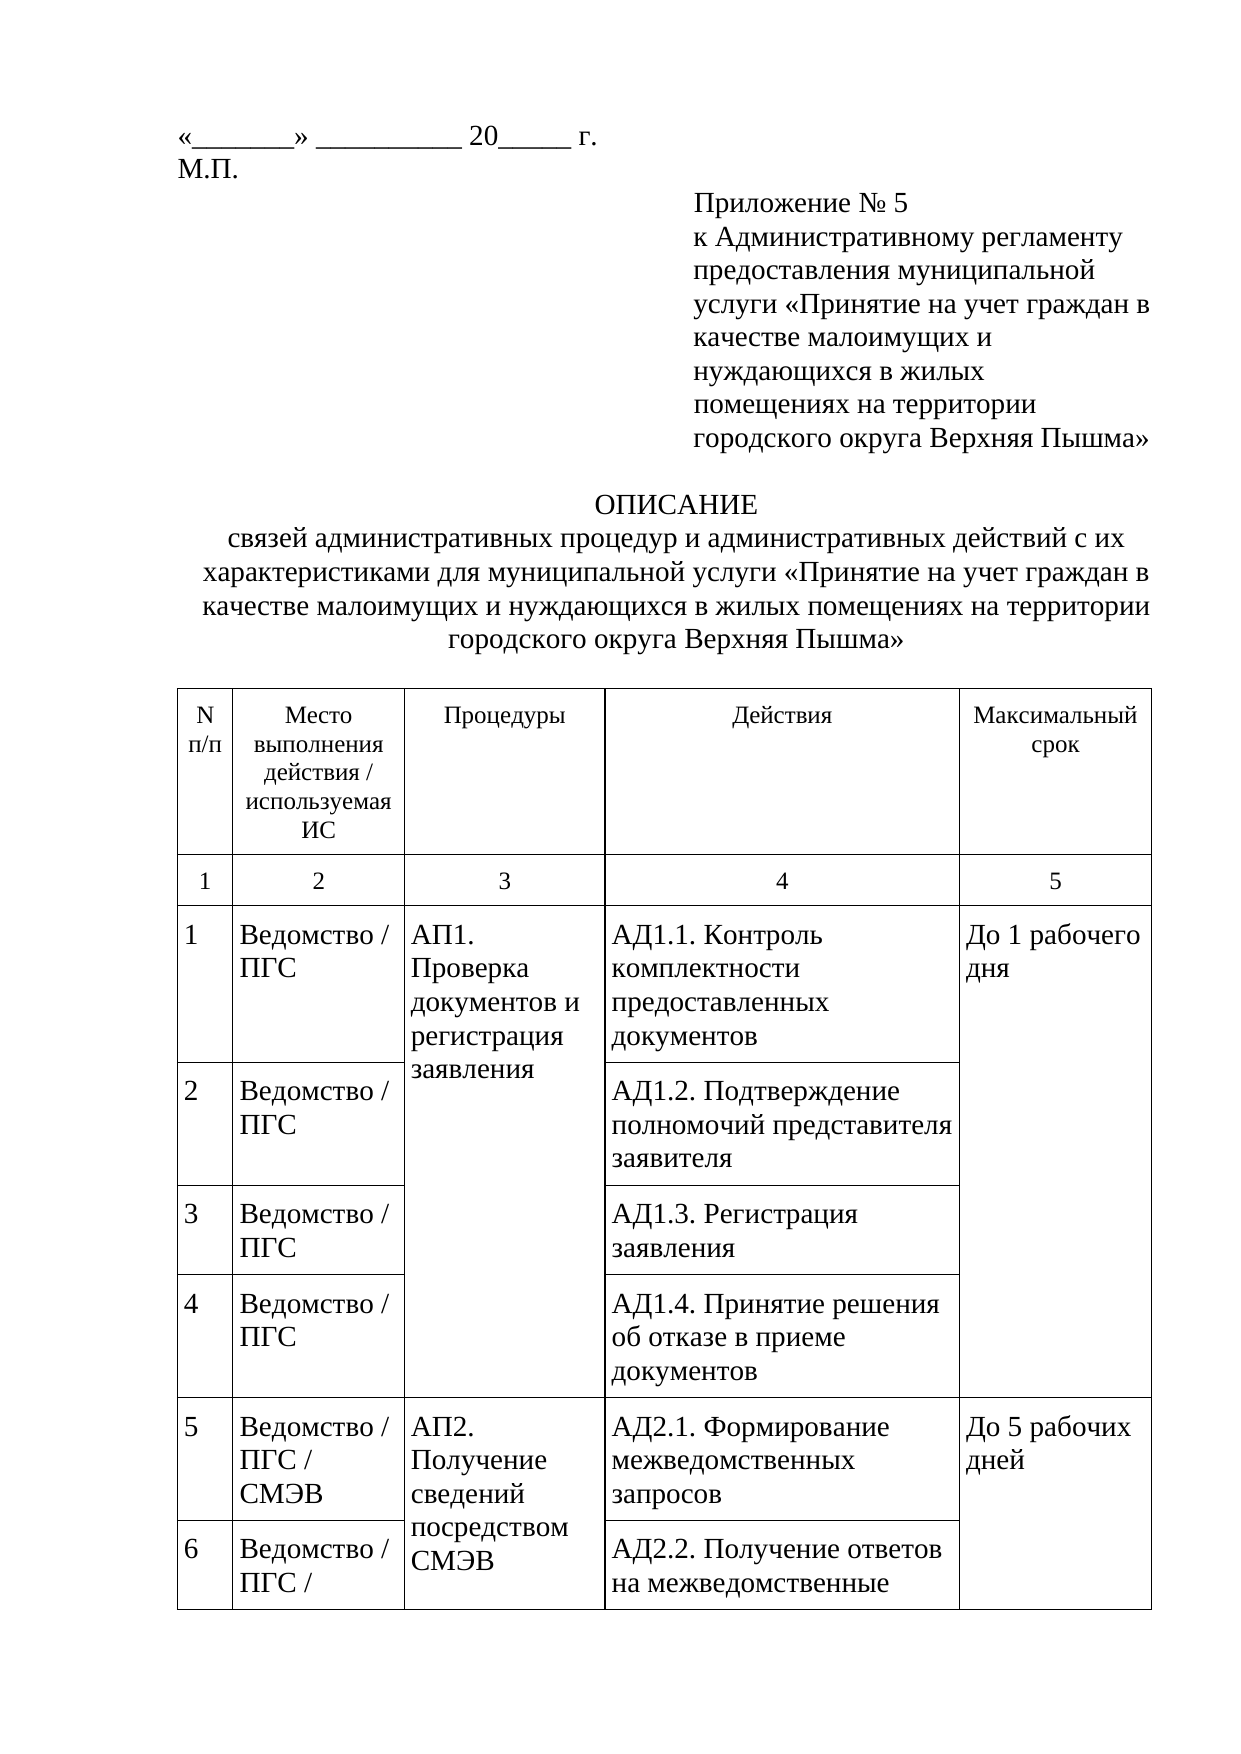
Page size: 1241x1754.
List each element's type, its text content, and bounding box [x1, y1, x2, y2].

table_header Место выполнения действия / используемая ИС [233, 689, 404, 854]
text М.П. [177, 152, 1175, 185]
text помещениях на территории городского округа Верхняя Пышма» [693, 386, 1175, 453]
table_cell Ведомство / ПГС [233, 1063, 404, 1185]
table_cell Ведомство / ПГС [233, 1186, 404, 1274]
text к Административному регламенту предоставления муниципальной услуги «Принятие на учет граждан в качестве малоимущих и нуждающихся в жилых [693, 219, 1175, 386]
table_cell АД2.2. Получение ответов на межведомственные [606, 1521, 959, 1609]
table_cell Ведомство / ПГС / [233, 1521, 404, 1609]
table_cell 2 [178, 1063, 232, 1185]
table_cell 3 [405, 855, 604, 905]
table_cell 4 [606, 855, 959, 905]
table_cell 5 [960, 855, 1151, 905]
table_cell АД1.1. Контроль комплектности предоставленных документов [606, 906, 959, 1062]
table_cell 2 [233, 855, 404, 905]
text Приложение № 5 [620, 185, 1175, 219]
title связей административных процедур и административных действий с их характеристиками для муниципальной услуги «Принятие на учет граждан в качестве малоимущих и нуждающихся в жилых помещениях на территории городского округа Верхняя Пышма» [177, 521, 1175, 655]
table_cell До 5 рабочих дней [960, 1398, 1151, 1609]
table_header Процедуры [405, 689, 604, 854]
table_cell 1 [178, 855, 232, 905]
table_header N п/п [178, 689, 232, 854]
table_cell 6 [178, 1521, 232, 1609]
table_cell Ведомство / ПГС / СМЭВ [233, 1398, 404, 1520]
table_header Максимальный срок [960, 689, 1151, 854]
table_cell АП1. Проверка документов и регистрация заявления [405, 906, 604, 1397]
title ОПИСАНИЕ [177, 487, 1175, 521]
table_header Действия [606, 689, 959, 854]
table_cell До 1 рабочего дня [960, 906, 1151, 1397]
text «_______» __________ 20_____ г. [177, 118, 1175, 152]
table_cell 5 [178, 1398, 232, 1520]
table_cell 4 [178, 1275, 232, 1397]
table_cell 3 [178, 1186, 232, 1274]
table_cell 1 [178, 906, 232, 1062]
table_cell Ведомство / ПГС [233, 1275, 404, 1397]
table_cell Ведомство / ПГС [233, 906, 404, 1062]
table_cell АД1.4. Принятие решения об отказе в приеме документов [606, 1275, 959, 1397]
table_cell АД1.2. Подтверждение полномочий представителя заявителя [606, 1063, 959, 1185]
table_cell АД1.3. Регистрация заявления [606, 1186, 959, 1274]
table_cell АД2.1. Формирование межведомственных запросов [606, 1398, 959, 1520]
table_cell АП2. Получение сведений посредством СМЭВ [405, 1398, 604, 1609]
